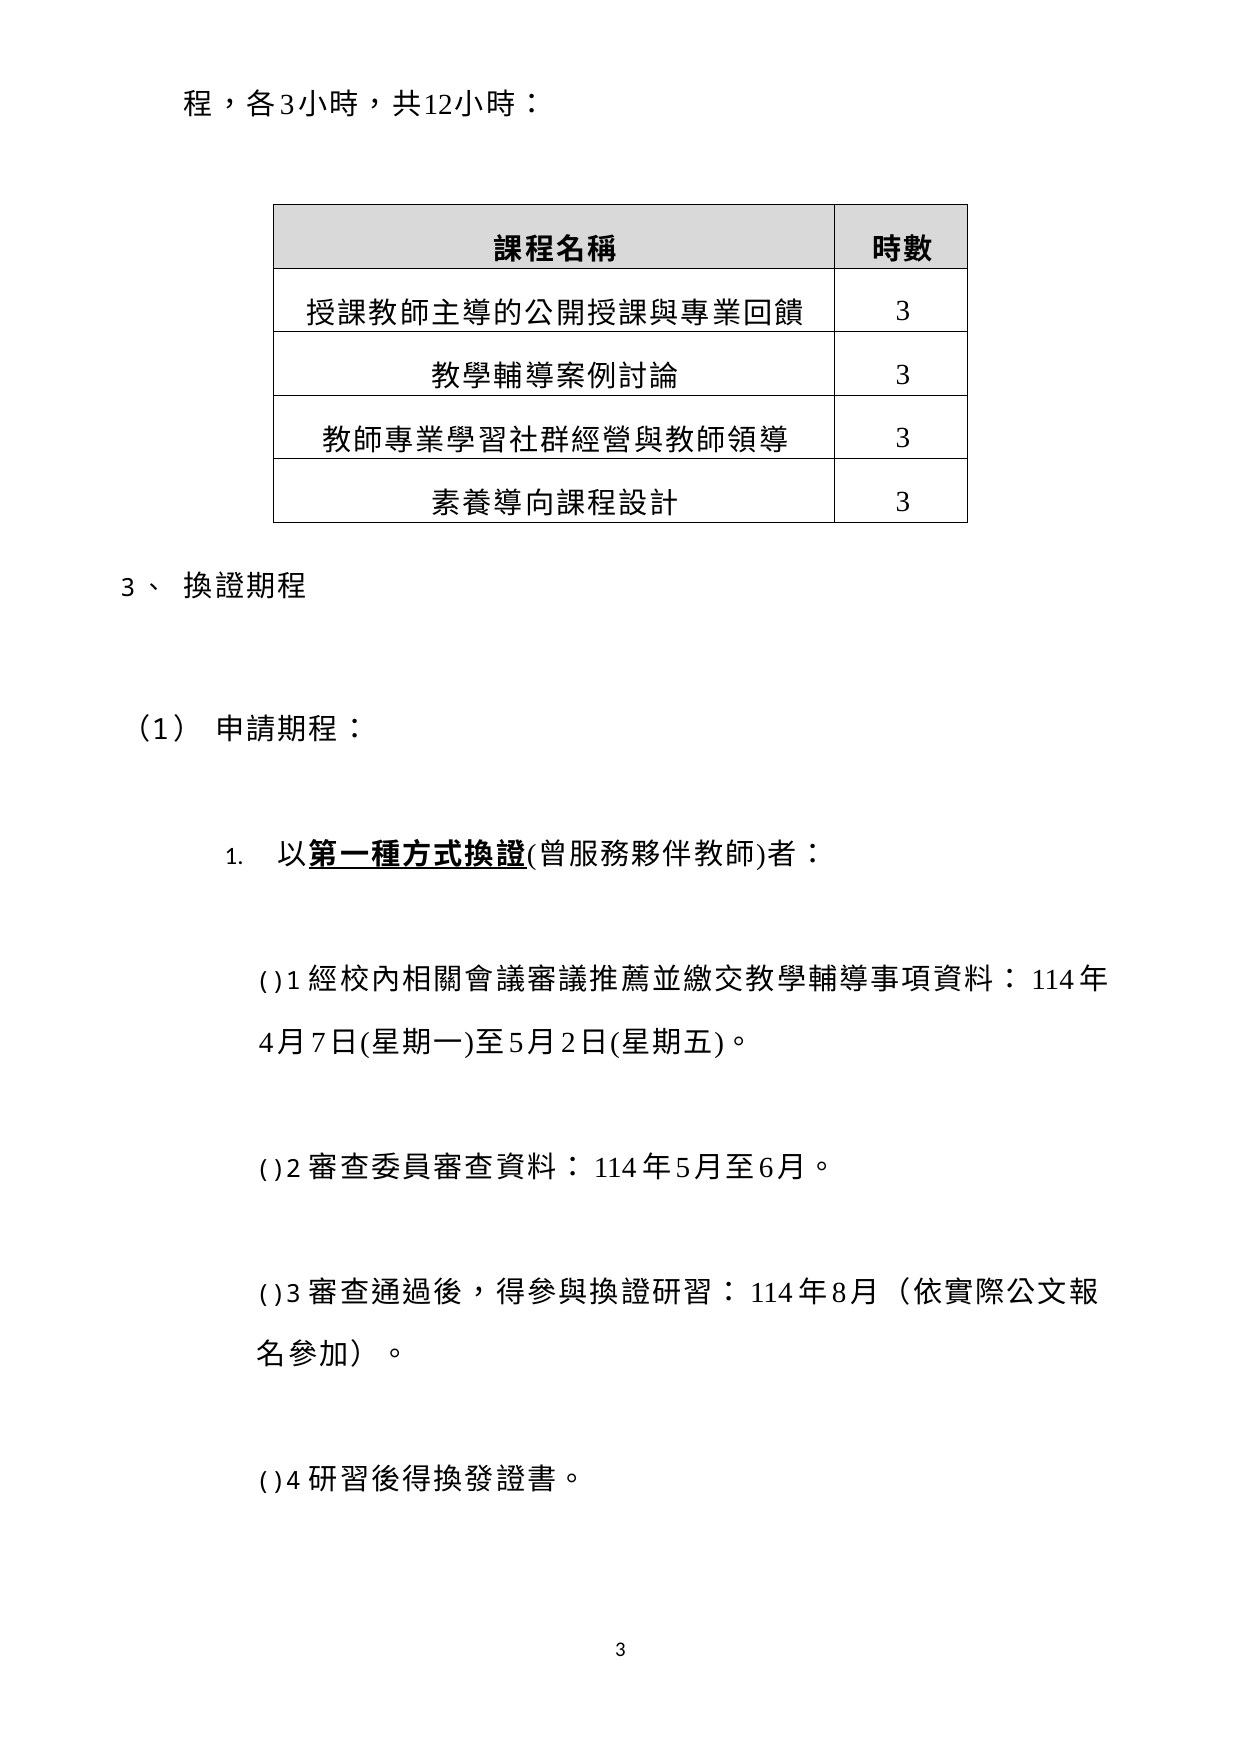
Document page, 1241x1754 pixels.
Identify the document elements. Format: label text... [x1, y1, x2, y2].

table_header 課程名稱 [274, 205, 834, 268]
list 換證期程 [120, 542, 1120, 667]
table_cell 素養導向課程設計 [274, 459, 834, 522]
list 研習後得換發證書。 [252, 1435, 1120, 1560]
list 審查通過後，得參與換證研習：114年8月（依實際公文報名參加）。 [252, 1248, 1120, 1435]
list 審查委員審查資料：114年5月至6月。 [252, 1123, 1120, 1248]
list 申請期程： [120, 685, 1120, 810]
table_header 時數 [835, 205, 967, 268]
table_cell 3 [835, 332, 967, 395]
list 經校內相關會議審議推薦並繳交教學輔導事項資料：114年4月7日(星期一)至5月2日(星期五)。 [252, 935, 1120, 1123]
table_cell 授課教師主導的公開授課與專業回饋 [274, 269, 834, 331]
table_cell 教師專業學習社群經營與教師領導 [274, 396, 834, 458]
text 程，各3小時，共12小時： [178, 60, 1120, 185]
table_cell 3 [835, 269, 967, 331]
table_cell 教學輔導案例討論 [274, 332, 834, 395]
list 以第一種方式換證(曾服務夥伴教師)者： [217, 810, 1120, 935]
table_cell 3 [835, 396, 967, 458]
table_cell 3 [835, 459, 967, 522]
